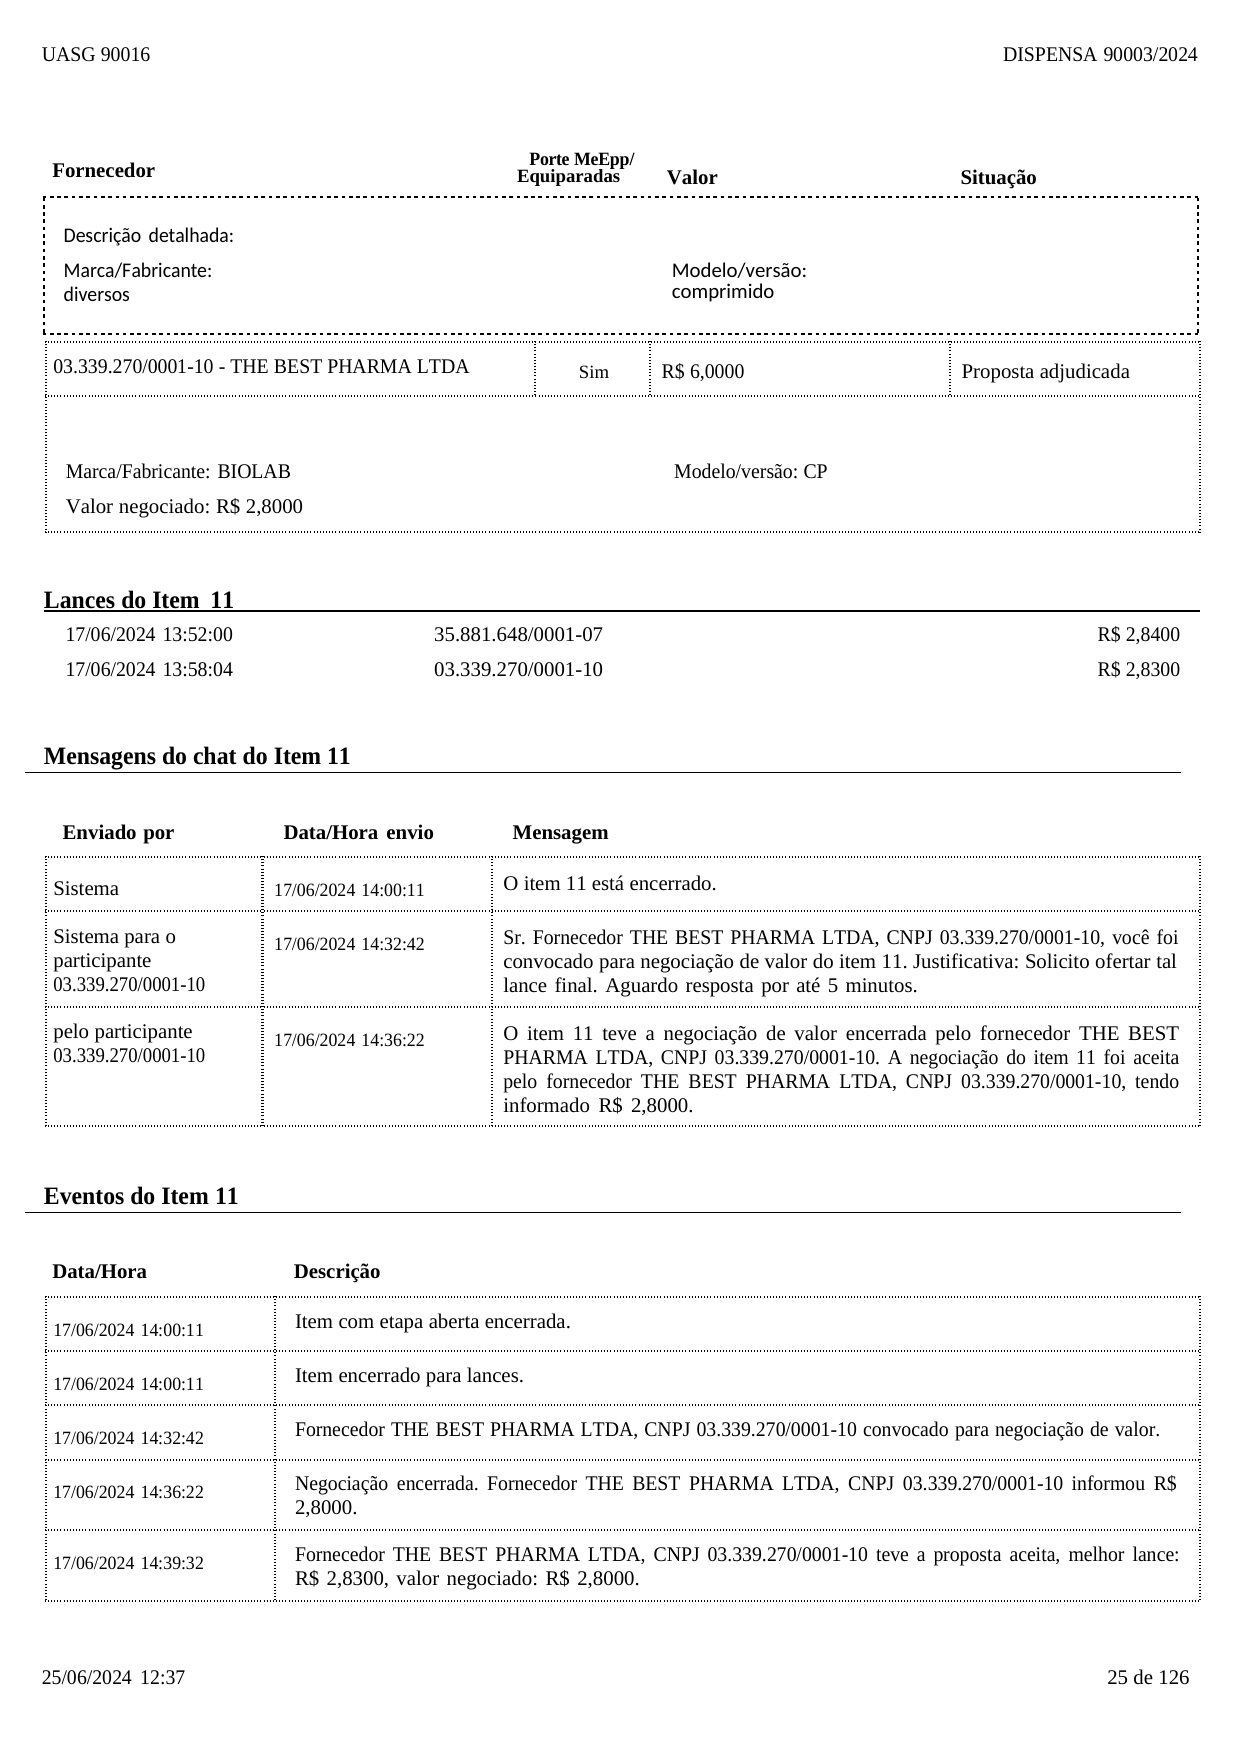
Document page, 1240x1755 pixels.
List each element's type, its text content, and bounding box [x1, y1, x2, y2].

subtitle Eventos do Item 11 [44, 1181, 1212, 1210]
table_cell R$ 2,8300 [845, 654, 1185, 683]
table_cell 17/06/2024 14:32:42 [263, 910, 492, 1006]
text Valor Situação [667, 165, 1212, 189]
text Fornecedor Porte MeEpp/ [52, 148, 635, 169]
table_header 17/06/2024 14:00:11 [263, 856, 492, 910]
table_cell 17/06/2024 14:39:32 [46, 1529, 275, 1600]
table_header 17/06/2024 14:00:11 [46, 1296, 275, 1350]
table_cell Sr. Fornecedor THE BEST PHARMA LTDA, CNPJ 03.339.270/0001-10, você foi convocado para negociação de valor do item 11. Justificativa: Solicito ofertar tal lance final. Aguardo resposta por até 5 minutos. [492, 910, 1200, 1006]
table_header 35.881.648/0001-07 [334, 625, 845, 654]
table_header O item 11 está encerrado. [492, 856, 1200, 910]
table_cell O item 11 teve a negociação de valor encerrada pelo fornecedor THE BEST PHARMA LTDA, CNPJ 03.339.270/0001-10. A negociação do item 11 foi aceita pelo fornecedor THE BEST PHARMA LTDA, CNPJ 03.339.270/0001-10, tendo informado R$ 2,8000. [492, 1006, 1200, 1125]
text Equiparadas [25, 169, 620, 185]
text Mensagens do chat do Item 11 [44, 741, 1212, 770]
table_header 17/06/2024 13:52:00 [60, 625, 334, 654]
table_cell Marca/Fabricante: BIOLAB Modelo/versão: CP Valor negociado: R$ 2,8000 [46, 395, 1200, 531]
table_header 03.339.270/0001-10 - THE BEST PHARMA LTDA [46, 341, 535, 395]
table_cell Fornecedor THE BEST PHARMA LTDA, CNPJ 03.339.270/0001-10 convocado para negociação de valor. [275, 1404, 1200, 1458]
table_header Proposta adjudicada [950, 341, 1200, 395]
table_header R$ 6,0000 [650, 341, 950, 395]
table_cell 03.339.270/0001-10 [334, 654, 845, 683]
table_cell 17/06/2024 13:58:04 [60, 654, 334, 683]
table_cell Fornecedor THE BEST PHARMA LTDA, CNPJ 03.339.270/0001-10 teve a proposta aceita, melhor lance: R$ 2,8300, valor negociado: R$ 2,8000. [275, 1529, 1200, 1600]
table_cell 17/06/2024 14:36:22 [46, 1459, 275, 1529]
table_cell pelo participante 03.339.270/0001-10 [46, 1006, 262, 1125]
text Data/Hora Descrição [52, 1258, 1212, 1283]
table_cell Item encerrado para lances. [275, 1350, 1200, 1404]
table_cell 17/06/2024 14:36:22 [263, 1006, 492, 1125]
table_cell Negociação encerrada. Fornecedor THE BEST PHARMA LTDA, CNPJ 03.339.270/0001-10 informou R$ 2,8000. [275, 1459, 1200, 1529]
table_cell 17/06/2024 14:00:11 [46, 1350, 275, 1404]
table_header Sistema [46, 856, 262, 910]
subtitle Lances do Item 11 [44, 585, 1212, 614]
text Enviado por Data/Hora envio Mensagem [62, 820, 1212, 844]
table_header Item com etapa aberta encerrada. [275, 1296, 1200, 1350]
table_header Sim [535, 341, 650, 395]
table_cell Sistema para o participante 03.339.270/0001-10 [46, 910, 262, 1006]
table_cell 17/06/2024 14:32:42 [46, 1404, 275, 1458]
table_header R$ 2,8400 [845, 625, 1185, 654]
